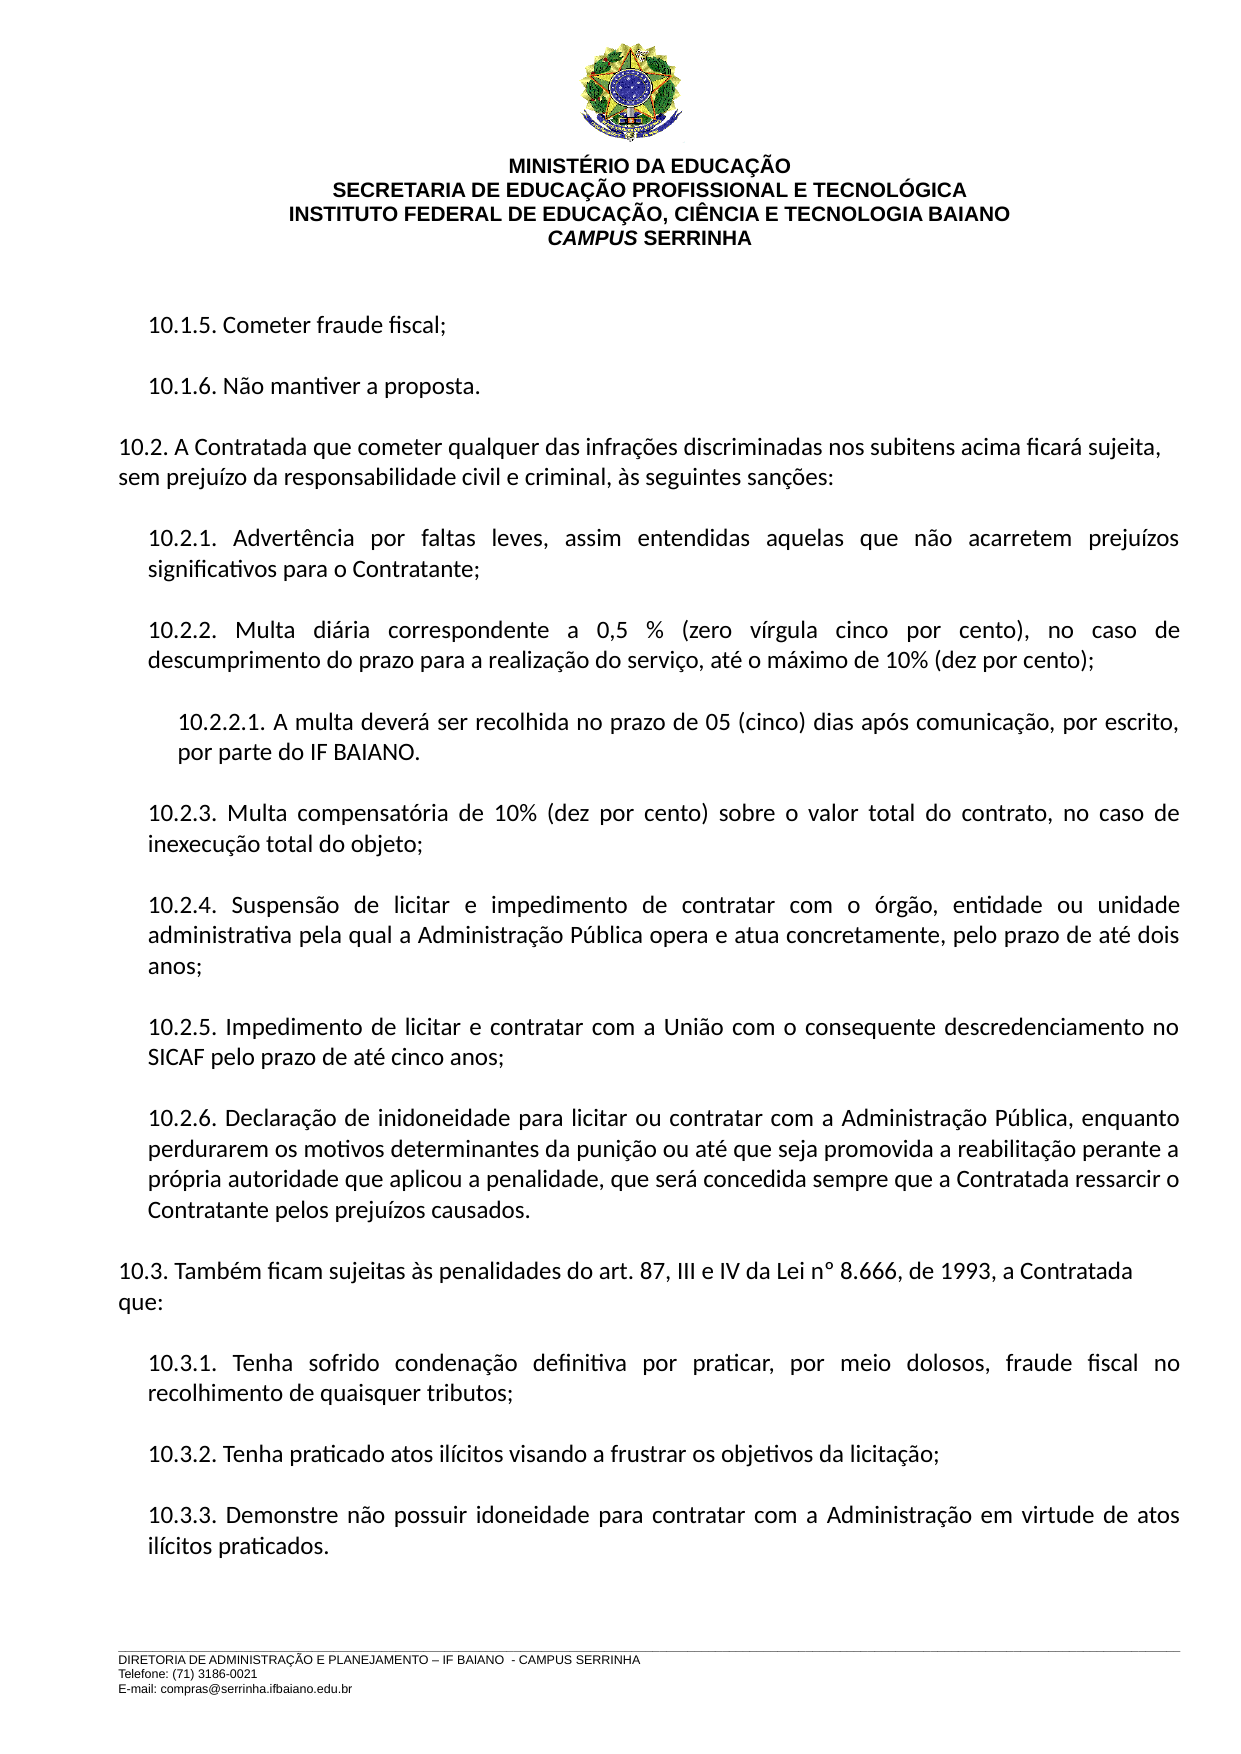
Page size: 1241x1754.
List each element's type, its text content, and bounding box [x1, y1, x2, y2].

text 10.2. A Contratada que cometer qualquer das infrações discriminadas nos subitens acima ficará sujeita, sem prejuízo da responsabilidade civil e criminal, às seguintes sanções: [118, 431, 1181, 492]
text 10.1.5. Cometer fraude fiscal; [148, 309, 1181, 339]
text 10.2.4. Suspensão de licitar e impedimento de contratar com o órgão, entidade ou unidade administrativa pela qual a Administração Pública opera e atua concretamente, pelo prazo de até dois anos; [148, 889, 1181, 980]
text 10.2.6. Declaração de inidoneidade para licitar ou contratar com a Administração Pública, enquanto perdurarem os motivos determinantes da punição ou até que seja promovida a reabilitação perante a própria autoridade que aplicou a penalidade, que será concedida sempre que a Contratada ressarcir o Contratante pelos prejuízos causados. [148, 1102, 1181, 1224]
text 10.3.1. Tenha sofrido condenação definitiva por praticar, por meio dolosos, fraude fiscal no recolhimento de quaisquer tributos; [148, 1347, 1181, 1408]
text 10.3.2. Tenha praticado atos ilícitos visando a frustrar os objetivos da licitação; [148, 1438, 1181, 1469]
text 10.2.2.1. A multa deverá ser recolhida no prazo de 05 (cinco) dias após comunicação, por escrito, por parte do IF BAIANO. [177, 706, 1181, 767]
text 10.3.3. Demonstre não possuir idoneidade para contratar com a Administração em virtude de atos ilícitos praticados. [148, 1499, 1181, 1560]
text 10.1.6. Não mantiver a proposta. [148, 370, 1181, 401]
text 10.3. Também ficam sujeitas às penalidades do art. 87, III e IV da Lei nº 8.666, de 1993, a Contratada que: [118, 1255, 1181, 1316]
text 10.2.3. Multa compensatória de 10% (dez por cento) sobre o valor total do contrato, no caso de inexecução total do objeto; [148, 797, 1181, 858]
text 10.2.2. Multa diária correspondente a 0,5 % (zero vírgula cinco por cento), no caso de descumprimento do prazo para a realização do serviço, até o máximo de 10% (dez por cento); [148, 614, 1181, 675]
picture [576, 43, 685, 143]
text 10.2.5. Impedimento de licitar e contratar com a União com o consequente descredenciamento no SICAF pelo prazo de até cinco anos; [148, 1011, 1181, 1072]
text 10.2.1. Advertência por faltas leves, assim entendidas aquelas que não acarretem prejuízos significativos para o Contratante; [148, 523, 1181, 584]
